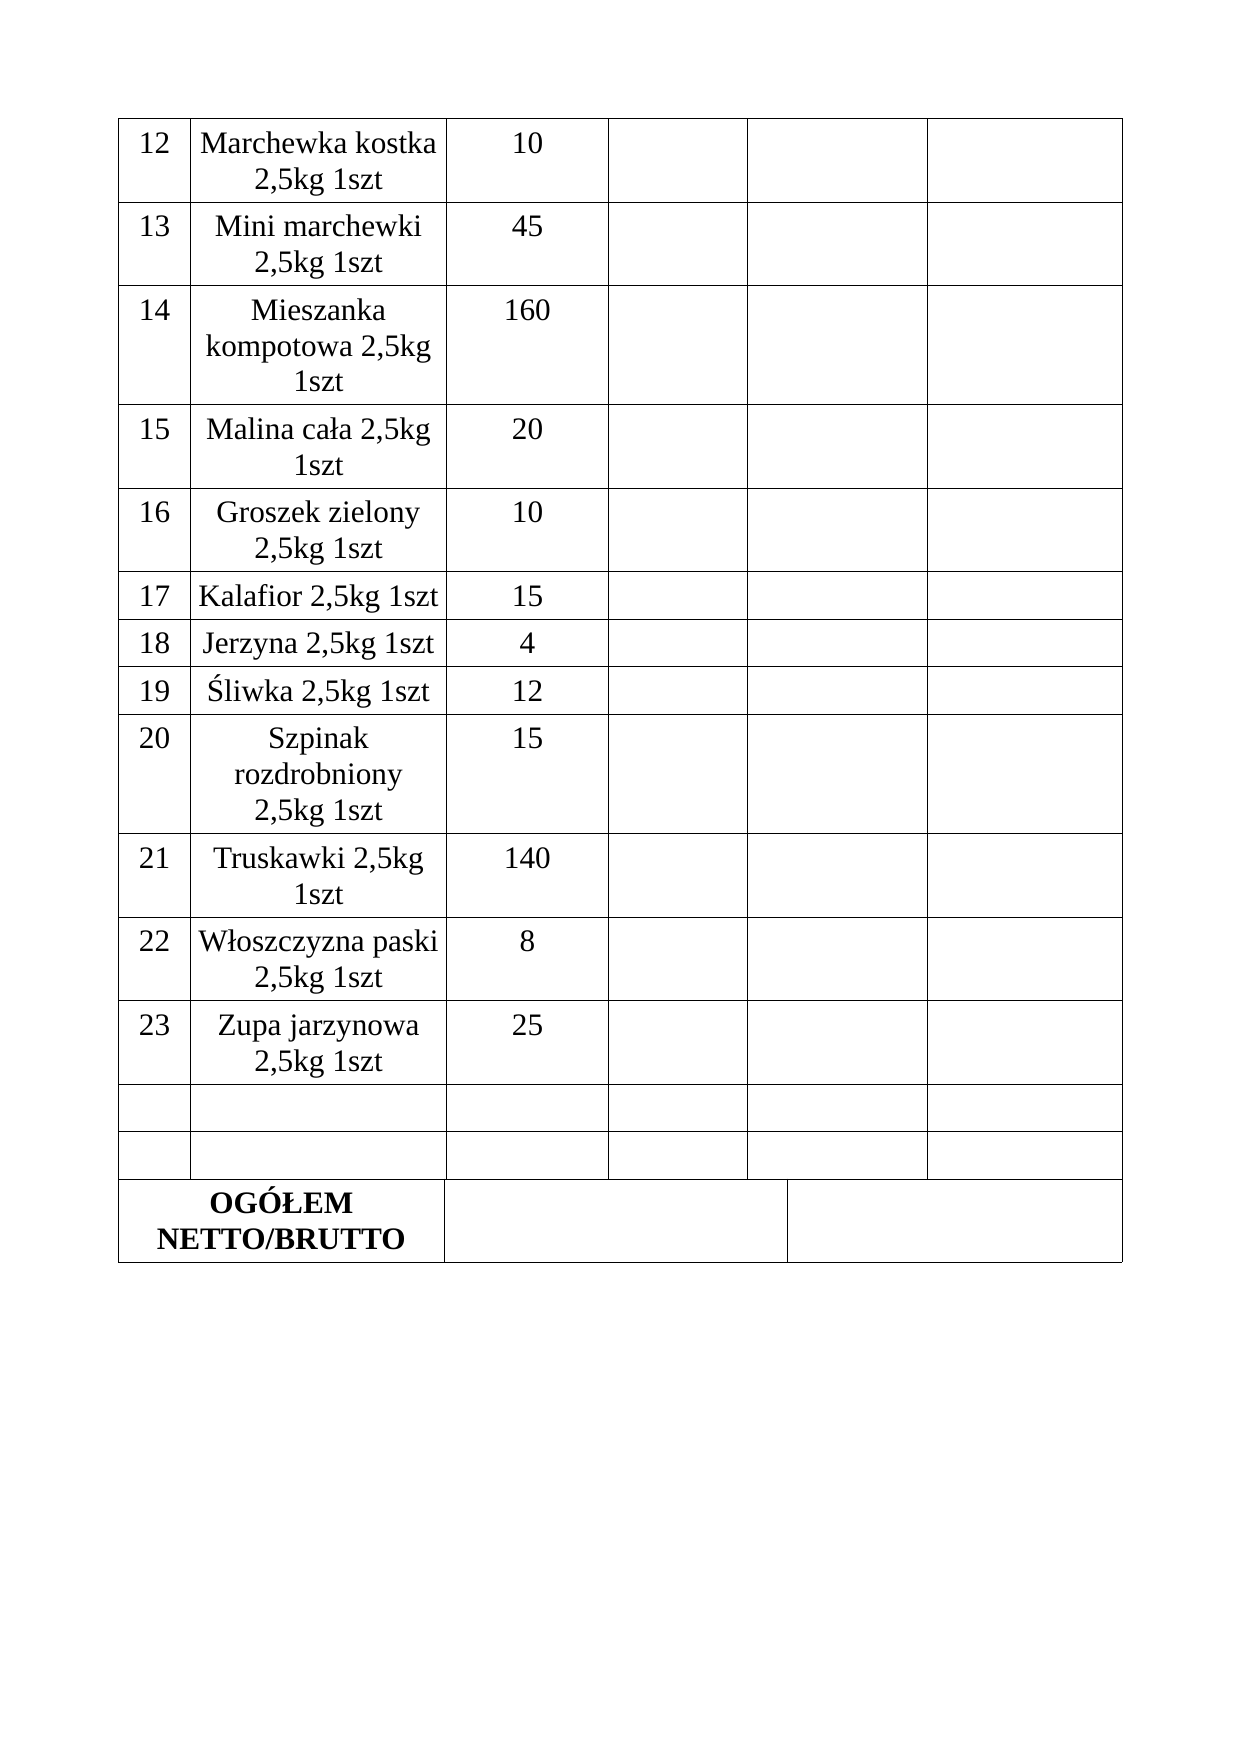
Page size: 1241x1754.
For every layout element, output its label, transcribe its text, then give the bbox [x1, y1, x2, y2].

table_cell [928, 286, 1122, 404]
table_cell [191, 1085, 446, 1131]
table_cell [748, 1085, 927, 1131]
table_header OGÓŁEM NETTO/BRUTTO [119, 1180, 444, 1262]
table_cell [748, 572, 927, 619]
table_cell Szpinak rozdrobniony 2,5kg 1szt [191, 715, 446, 833]
table_cell 21 [119, 834, 190, 917]
table_cell [609, 1132, 747, 1178]
table_cell 15 [447, 572, 608, 619]
table_cell [609, 405, 747, 488]
table_cell 14 [119, 286, 190, 404]
table_cell [748, 667, 927, 714]
table_cell [748, 715, 927, 833]
table_cell 16 [119, 489, 190, 571]
table_cell Kalafior 2,5kg 1szt [191, 572, 446, 619]
table_cell 17 [119, 572, 190, 619]
table_cell [748, 286, 927, 404]
table_cell [609, 119, 747, 202]
table_cell 19 [119, 667, 190, 714]
table_cell [928, 620, 1122, 666]
table_cell Śliwka 2,5kg 1szt [191, 667, 446, 714]
table_cell [748, 620, 927, 666]
table_cell 15 [447, 715, 608, 833]
table_cell [609, 620, 747, 666]
table_cell 22 [119, 918, 190, 1000]
table_cell 18 [119, 620, 190, 666]
table_cell Zupa jarzynowa 2,5kg 1szt [191, 1001, 446, 1083]
table_cell [748, 405, 927, 488]
table_cell [119, 1085, 190, 1131]
table_cell 15 [119, 405, 190, 488]
table_cell 8 [447, 918, 608, 1000]
table_cell [928, 489, 1122, 571]
table_cell Włoszczyzna paski 2,5kg 1szt [191, 918, 446, 1000]
table_cell Marchewka kostka 2,5kg 1szt [191, 119, 446, 202]
table_cell [609, 572, 747, 619]
table_cell [609, 834, 747, 917]
table_cell Mini marchewki 2,5kg 1szt [191, 203, 446, 285]
table_cell 25 [447, 1001, 608, 1083]
table_cell 13 [119, 203, 190, 285]
table_cell [609, 667, 747, 714]
table_cell [928, 834, 1122, 917]
table_cell Jerzyna 2,5kg 1szt [191, 620, 446, 666]
table_cell Truskawki 2,5kg 1szt [191, 834, 446, 917]
table_cell 140 [447, 834, 608, 917]
table_cell 45 [447, 203, 608, 285]
table_cell [609, 918, 747, 1000]
table_cell [928, 1132, 1122, 1178]
table_cell Malina cała 2,5kg 1szt [191, 405, 446, 488]
table_cell [928, 1085, 1122, 1131]
table_cell [748, 1001, 927, 1083]
table_cell [928, 405, 1122, 488]
table_cell [447, 1085, 608, 1131]
table_cell 4 [447, 620, 608, 666]
table_cell [748, 119, 927, 202]
table_cell [748, 203, 927, 285]
table_cell [748, 1132, 927, 1178]
table_cell [609, 715, 747, 833]
table_cell [191, 1132, 446, 1178]
table_cell 10 [447, 119, 608, 202]
table_cell [748, 918, 927, 1000]
table_cell 20 [447, 405, 608, 488]
table_cell [609, 1001, 747, 1083]
table_cell [609, 1085, 747, 1131]
table_header [445, 1180, 787, 1262]
table_cell [447, 1132, 608, 1178]
table_cell [928, 918, 1122, 1000]
table_cell [928, 572, 1122, 619]
table_cell [609, 203, 747, 285]
table_cell [748, 834, 927, 917]
table_cell Mieszanka kompotowa 2,5kg 1szt [191, 286, 446, 404]
table_cell [609, 489, 747, 571]
table_cell Groszek zielony 2,5kg 1szt [191, 489, 446, 571]
table_cell [119, 1132, 190, 1178]
table_cell [928, 203, 1122, 285]
table_cell [928, 119, 1122, 202]
table_cell [609, 286, 747, 404]
table_cell [928, 1001, 1122, 1083]
table_cell [928, 715, 1122, 833]
table_cell 10 [447, 489, 608, 571]
table_cell [748, 489, 927, 571]
table_header [788, 1180, 1122, 1262]
table_cell 12 [447, 667, 608, 714]
table_cell 20 [119, 715, 190, 833]
table_cell [928, 667, 1122, 714]
table_cell 23 [119, 1001, 190, 1083]
table_cell 160 [447, 286, 608, 404]
table_cell 12 [119, 119, 190, 202]
